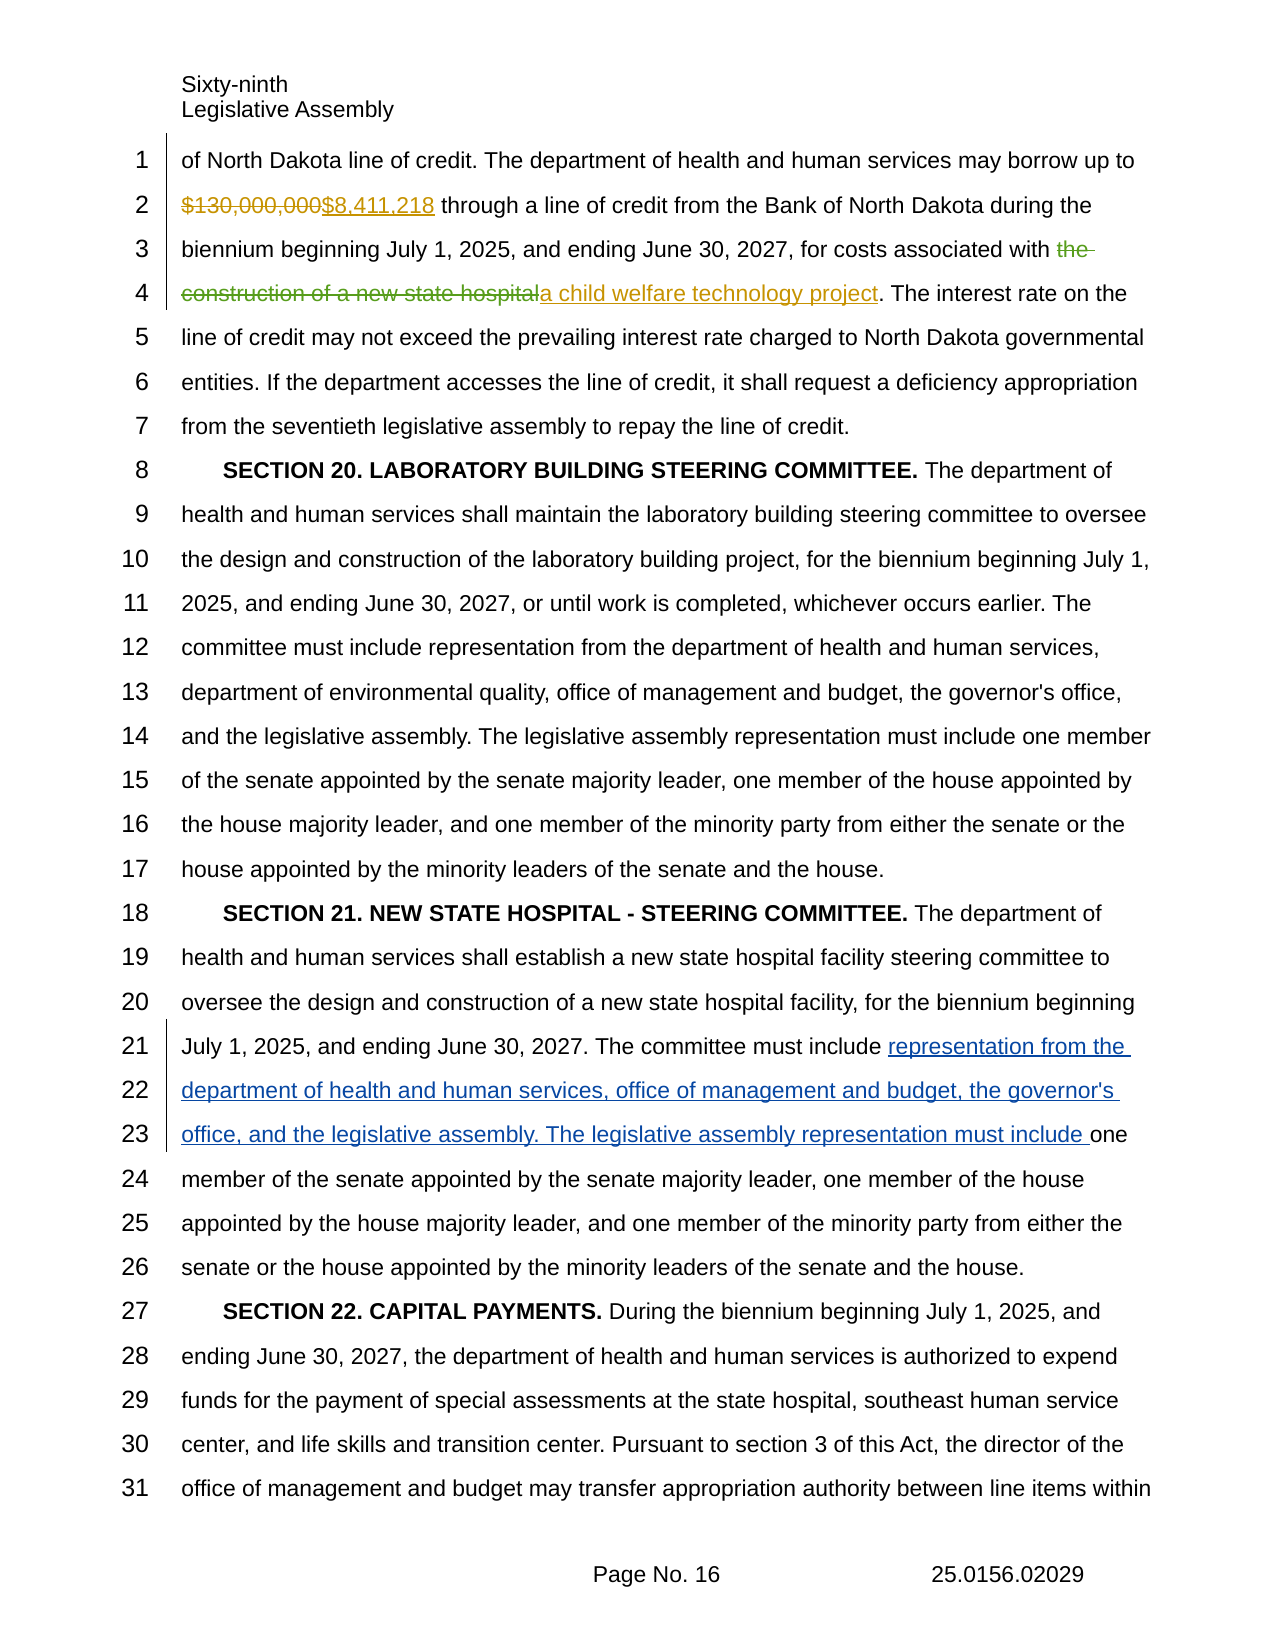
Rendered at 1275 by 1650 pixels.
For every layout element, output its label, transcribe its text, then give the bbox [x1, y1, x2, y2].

text SECTION 20. LABORATORY BUILDING STEERING COMMITTEE. The department of health and human services shall maintain the laboratory building steering committee to oversee the design and construction of the laboratory building project, for the biennium beginning July 1, 2025, and ending June 30, 2027, or until work is completed, whichever occurs earlier. The committee must include representation from the department of health and human services, department of environmental quality, office of management and budget, the governor's office, and the legislative assembly. The legislative assembly representation must include one member of the senate appointed by the senate majority leader, one member of the house appointed by the house majority leader, and one member of the minority party from either the senate or the house appointed by the minority leaders of the senate and the house. [181, 443, 1154, 886]
text SECTION 19. OTHER FUNDS - BANK OF NORTH DAKOTA LINE OF CREDIT - CHILD WELFARE TECHNOLOGY PROJECT. The other funds line item in subdivision 2 of section 1 of this Act includes the sum of $8,411,218 from a Bank of North Dakota line of credit. The department of health and human services may borrow up to $8,411,218 through a line of credit from the Bank of North Dakota during the biennium beginning July 1, 2025, and ending June 30, 2027, for costs associated with a child welfare technology project. The interest rate on the line of credit may not exceed the prevailing interest rate charged to North Dakota governmental entities. If the department accesses the line of credit, it shall request a deficiency appropriation from the seventieth legislative assembly to repay the line of credit. [181, 133, 1154, 443]
text SECTION 21. NEW STATE HOSPITAL - STEERING COMMITTEE. The department of health and human services shall establish a new state hospital facility steering committee to oversee the design and construction of a new state hospital facility, for the biennium beginning July 1, 2025, and ending June 30, 2027. The committee must include representation from the department of health and human services, office of management and budget, the governor's office, and the legislative assembly. The legislative assembly representation must include one member of the senate appointed by the senate majority leader, one member of the house appointed by the house majority leader, and one member of the minority party from either the senate or the house appointed by the minority leaders of the senate and the house. [181, 886, 1154, 1284]
text SECTION 22. CAPITAL PAYMENTS. During the biennium beginning July 1, 2025, and ending June 30, 2027, the department of health and human services is authorized to expend funds for the payment of special assessments at the state hospital, southeast human service center, and life skills and transition center. Pursuant to section 3 of this Act, the director of the office of management and budget may transfer appropriation authority between line items within [181, 1284, 1154, 1506]
